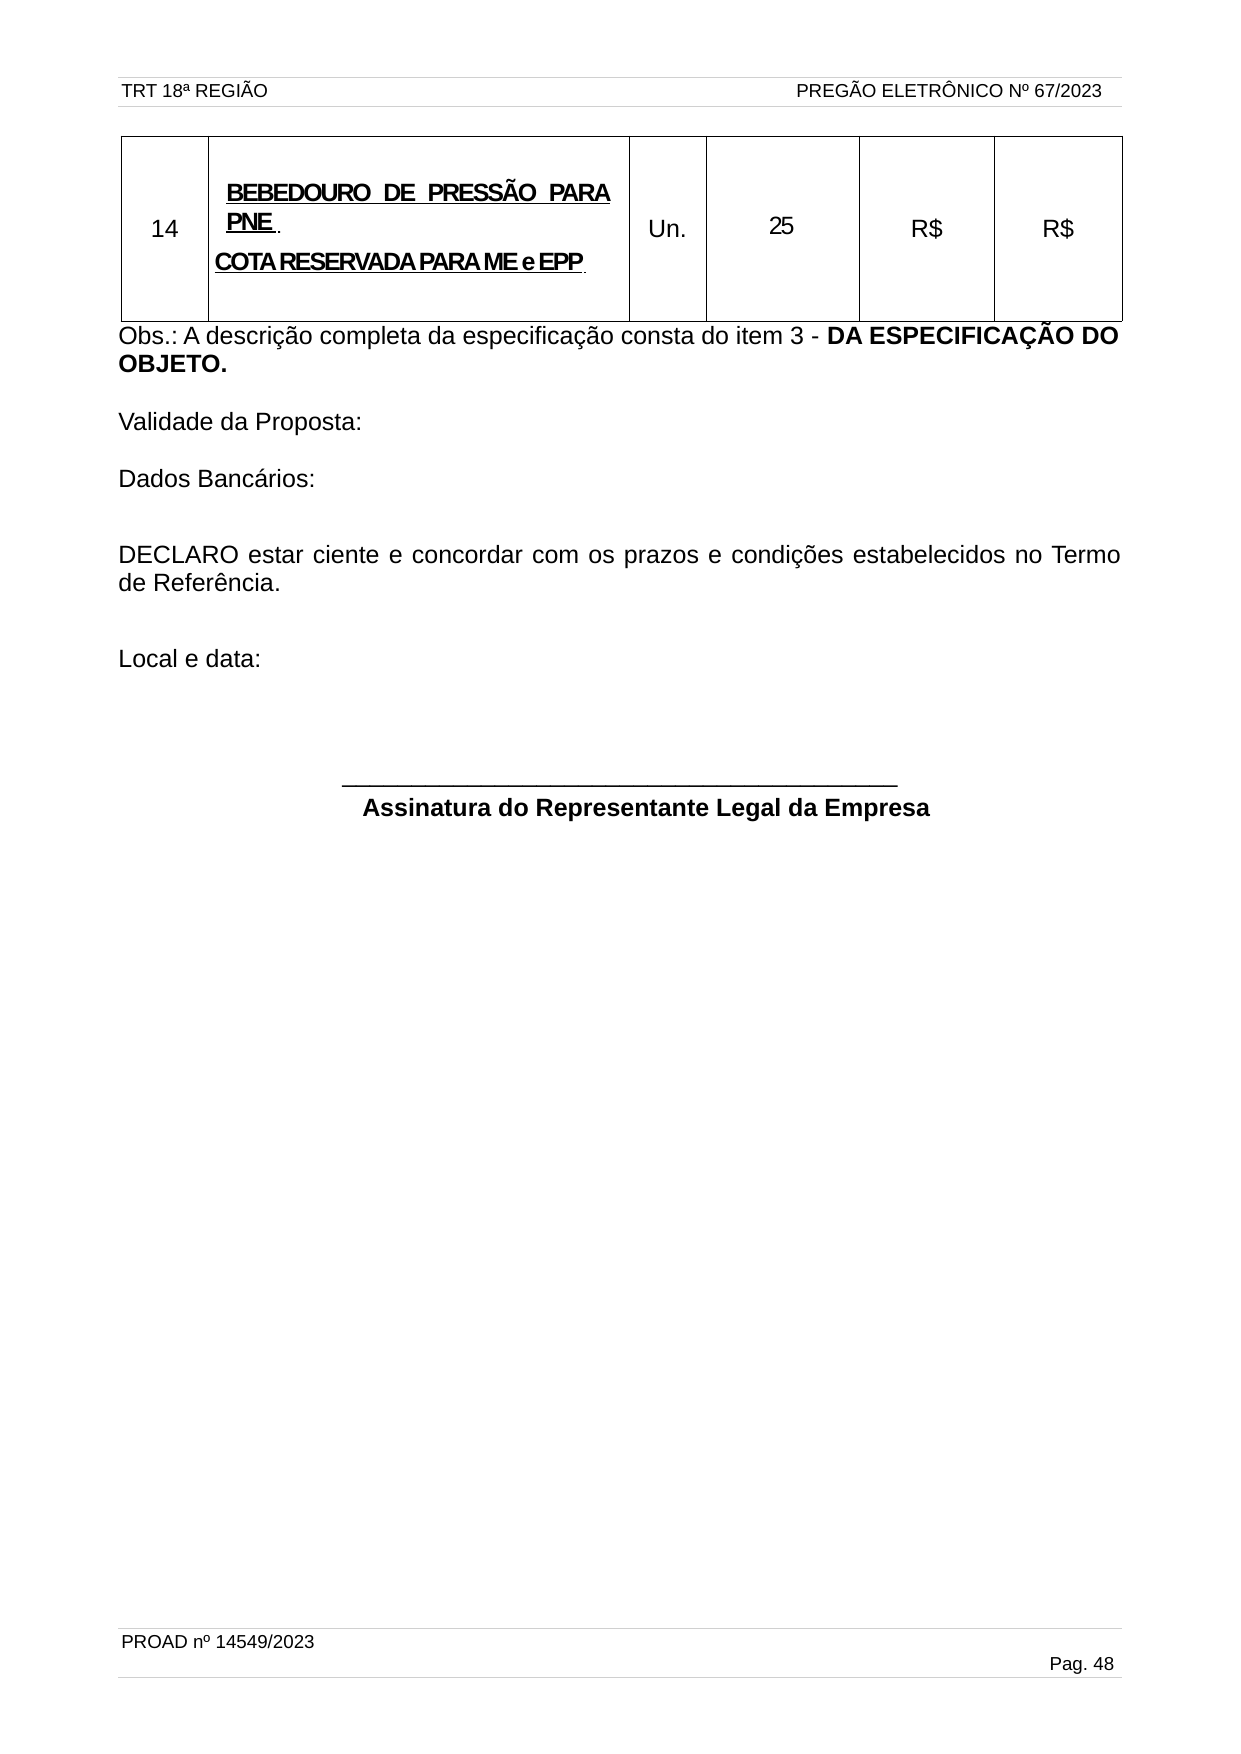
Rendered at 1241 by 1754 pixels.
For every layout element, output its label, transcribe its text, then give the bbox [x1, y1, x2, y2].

table_cell BEBEDOURO DE PRESSÃO PARA PNE COTA RESERVADA PARA ME e EPP [209, 137, 629, 321]
text Dados Bancários: [118, 464, 1122, 493]
table_cell Un. [630, 137, 706, 321]
text Validade da Proposta: [118, 407, 1122, 436]
text DECLARO estar ciente e concordar com os prazos e condições estabelecidos no Termo de Referência. [118, 539, 1122, 597]
table_cell R$ [860, 137, 994, 321]
text Local e data: [118, 643, 1122, 672]
table_cell 25 [707, 137, 859, 321]
table_cell 14 [122, 137, 208, 321]
table_cell R$ [995, 137, 1122, 321]
text Assinatura do Representante Legal da Empresa [177, 793, 1122, 822]
text ________________________________________ [118, 758, 1122, 787]
text Obs.: A descrição completa da especificação consta do item 3 - DA ESPECIFICAÇÃO DO OBJETO. [118, 321, 1122, 378]
